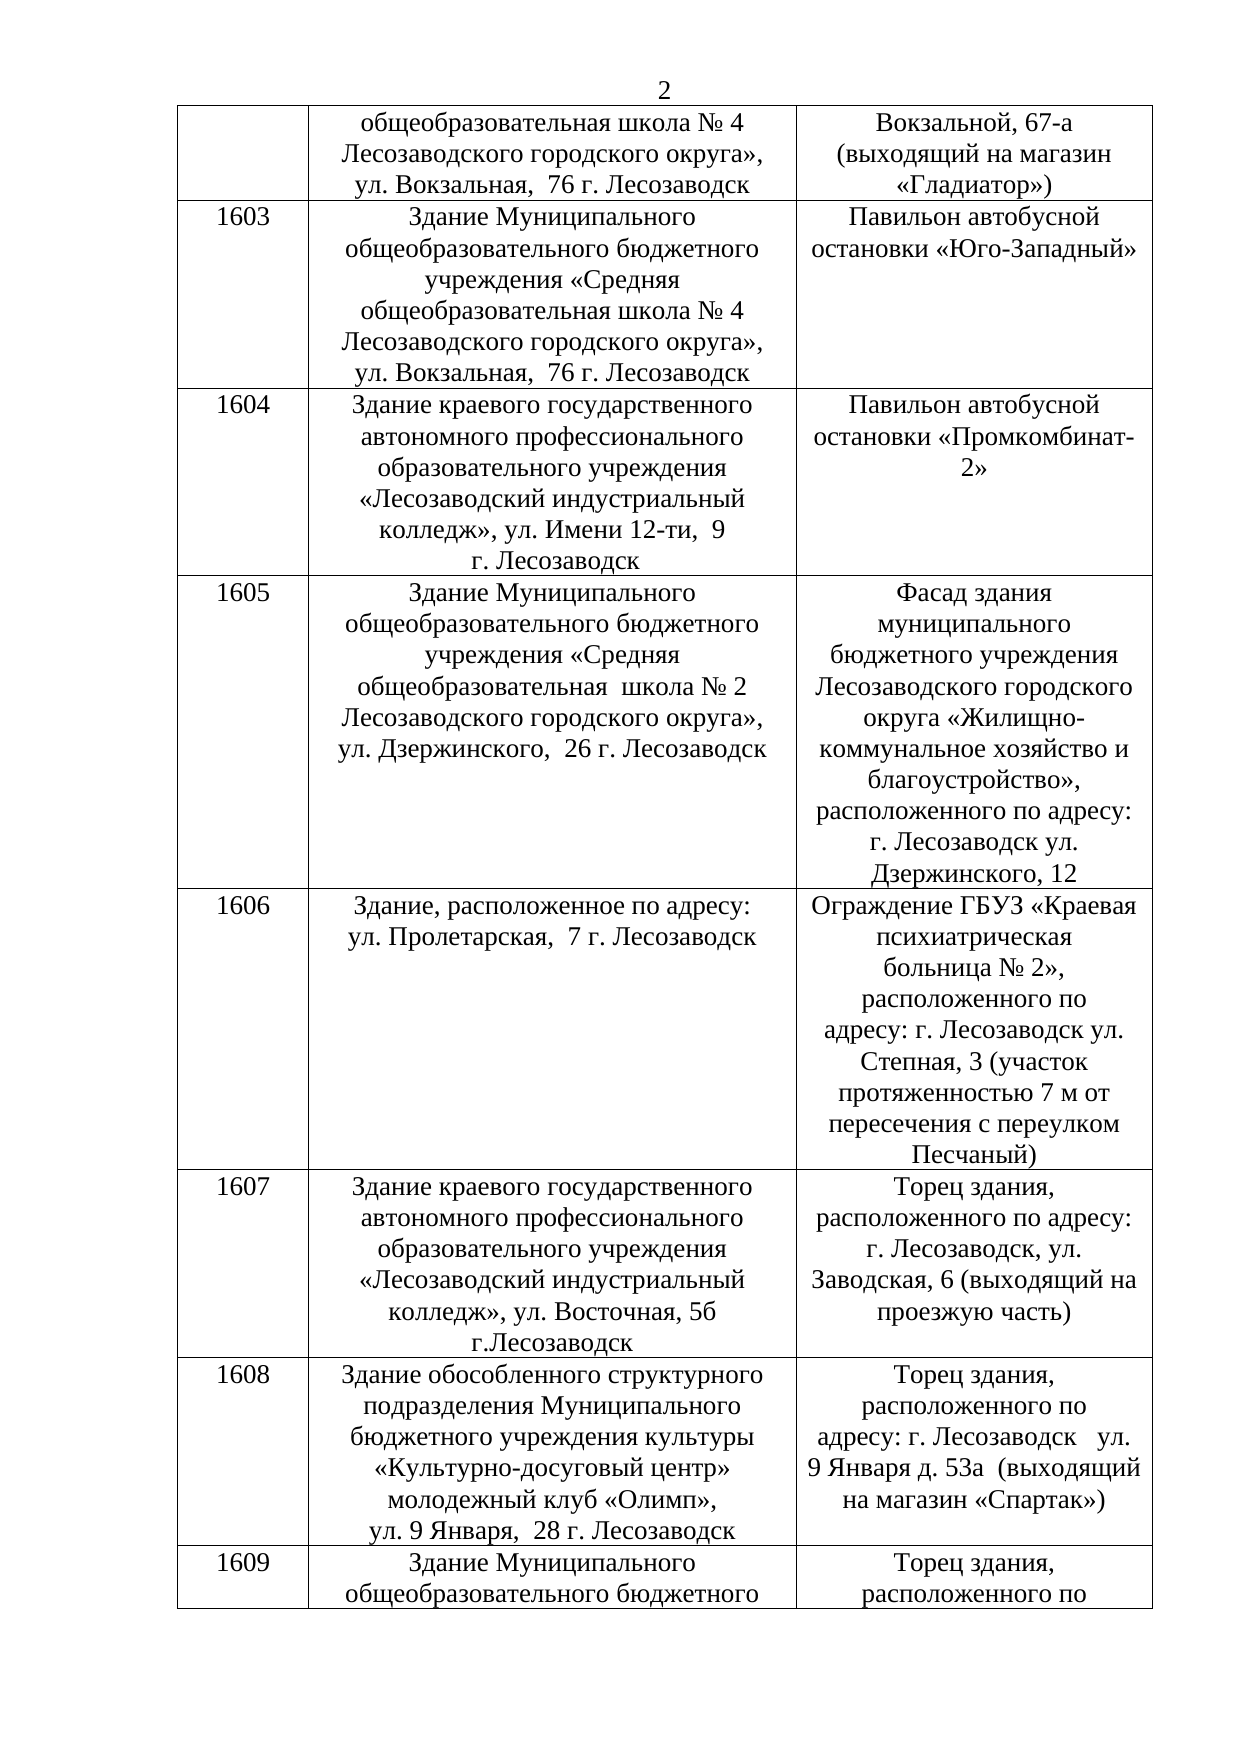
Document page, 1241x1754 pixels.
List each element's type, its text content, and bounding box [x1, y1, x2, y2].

table_cell общеобразовательная школа № 4 Лесозаводского городского округа», ул. Вокзальная, 76 г. Лесозаводск [309, 106, 796, 199]
table_cell 1604 [178, 389, 308, 575]
table_cell Ограждение ГБУЗ «Краевая психиатрическая больница № 2», расположенного по адресу: г. Лесозаводск ул. Степная, 3 (участок протяженностью 7 м от пересечения с переулком Песчаный) [797, 889, 1152, 1169]
table_cell 1603 [178, 201, 308, 387]
table_cell Здание краевого государственного автономного профессионального образовательного учреждения «Лесозаводский индустриальный колледж», ул. Имени 12-ти, 9 г. Лесозаводск [309, 389, 796, 575]
table_cell Торец здания, расположенного по адресу: г. Лесозаводск, ул. Заводская, 6 (выходящий на проезжую часть) [797, 1170, 1152, 1357]
table_cell Здание Муниципального общеобразовательного бюджетного [309, 1546, 796, 1608]
table_cell Павильон автобусной остановки «Промкомбинат-2» [797, 389, 1152, 575]
table_cell Фасад здания муниципального бюджетного учреждения Лесозаводского городского округа «Жилищно-коммунальное хозяйство и благоустройство», расположенного по адресу: г. Лесозаводск ул. Дзержинского, 12 [797, 576, 1152, 888]
table_cell Здание Муниципального общеобразовательного бюджетного учреждения «Средняя общеобразовательная школа № 2 Лесозаводского городского округа», ул. Дзержинского, 26 г. Лесозаводск [309, 576, 796, 888]
table_cell Вокзальной, 67-а (выходящий на магазин «Гладиатор») [797, 106, 1152, 199]
table_cell 1607 [178, 1170, 308, 1357]
table_cell Торец здания, расположенного по [797, 1546, 1152, 1608]
table_cell [178, 106, 308, 199]
table_cell Здание, расположенное по адресу: ул. Пролетарская, 7 г. Лесозаводск [309, 889, 796, 1169]
table_cell Павильон автобусной остановки «Юго-Западный» [797, 201, 1152, 387]
table_cell Торец здания, расположенного по адресу: г. Лесозаводск ул. 9 Января д. 53а (выходящий на магазин «Спартак») [797, 1358, 1152, 1545]
table_cell Здание обособленного структурного подразделения Муниципального бюджетного учреждения культуры «Культурно-досуговый центр» молодежный клуб «Олимп», ул. 9 Января, 28 г. Лесозаводск [309, 1358, 796, 1545]
table_cell 1608 [178, 1358, 308, 1545]
table_cell 1609 [178, 1546, 308, 1608]
table_cell Здание краевого государственного автономного профессионального образовательного учреждения «Лесозаводский индустриальный колледж», ул. Восточная, 5б г.Лесозаводск [309, 1170, 796, 1357]
table_cell Здание Муниципального общеобразовательного бюджетного учреждения «Средняя общеобразовательная школа № 4 Лесозаводского городского округа», ул. Вокзальная, 76 г. Лесозаводск [309, 201, 796, 387]
table_cell 1606 [178, 889, 308, 1169]
table_cell 1605 [178, 576, 308, 888]
